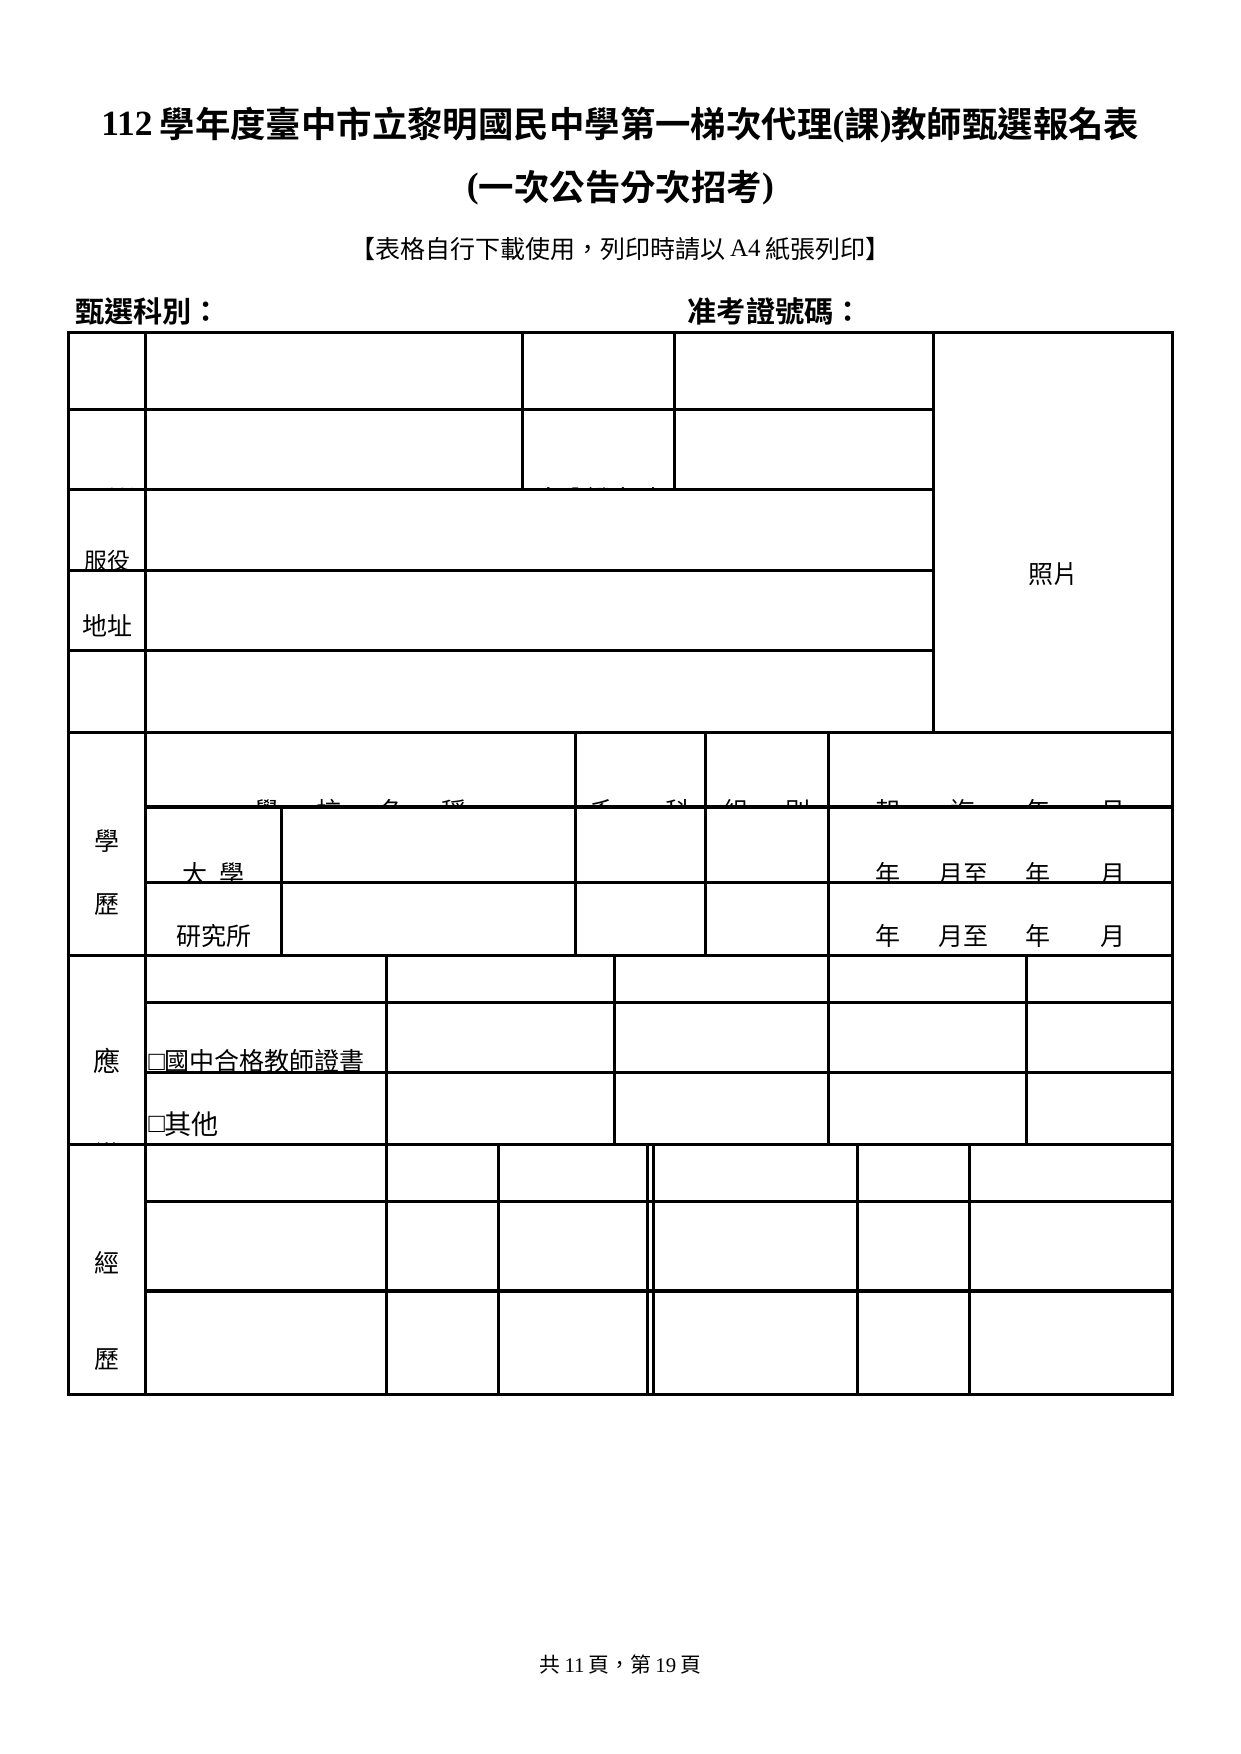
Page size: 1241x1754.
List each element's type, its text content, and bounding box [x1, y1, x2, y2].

table_cell 起 迄 年 月 [971, 1146, 1171, 1200]
table_cell [575, 1074, 613, 1143]
table_cell 起 迄 年 月 [830, 734, 1171, 805]
table_cell [859, 1203, 968, 1289]
table_cell [1028, 1074, 1171, 1143]
table_cell [575, 1004, 613, 1071]
table_cell 系 科 [577, 734, 704, 805]
table_cell 現職機關學校 [70, 411, 144, 488]
table_cell 研究所 [147, 884, 280, 954]
table_header 姓名 [70, 334, 144, 407]
table_cell [500, 1203, 646, 1289]
table_cell [830, 1074, 1025, 1143]
table_cell 大 學 [147, 809, 280, 881]
table_cell [616, 1074, 827, 1143]
table_cell 曾服務之機關學校 [655, 1146, 856, 1200]
table_cell 證 書 字 號 [388, 957, 613, 1001]
table_cell [655, 1203, 856, 1289]
table_cell 身分證字號 [524, 411, 673, 488]
text (一次公告分次招考) [75, 143, 1165, 206]
table_cell [388, 1074, 575, 1143]
table_cell [147, 572, 932, 648]
table_cell 職 稱 [388, 1146, 497, 1200]
table_header 年 月 日 [676, 334, 932, 407]
table_cell [707, 809, 827, 881]
table_cell 學 歷 [70, 734, 144, 954]
table_cell TEL: 手機： [147, 652, 932, 731]
table_cell □國中合格教師證書 [147, 1004, 385, 1071]
table_header 照片 [935, 334, 1171, 731]
table_header 出生年月日 [524, 334, 673, 407]
table_cell 組 別 [707, 734, 827, 805]
table_cell 應 繳 驗 證 件 [70, 957, 144, 1143]
table_cell 職 稱 [859, 1146, 968, 1200]
table_cell [388, 1004, 575, 1071]
table_cell [971, 1203, 1171, 1289]
table_cell 曾服務之機關學校 [147, 1146, 385, 1200]
table_cell [971, 1293, 1171, 1393]
table_cell 起 迄 年 月 [500, 1146, 646, 1200]
table_cell □免役 □役畢 □服役中 [147, 491, 932, 569]
table_cell [147, 411, 521, 488]
table_cell [1028, 1004, 1171, 1071]
table_cell 備註 [1028, 957, 1171, 1001]
table_cell [655, 1293, 856, 1393]
table_cell [283, 884, 574, 954]
table_cell [388, 1203, 497, 1289]
table_cell 電話 [70, 652, 144, 731]
table_cell 類 別 [147, 957, 385, 1001]
table_cell 發 證 機 關 [830, 957, 1025, 1001]
table_cell 地址 [70, 572, 144, 648]
table_cell [830, 1004, 1025, 1071]
text 112學年度臺中市立黎明國民中學第一梯次代理(課)教師甄選報名表 [75, 81, 1165, 143]
table_cell [388, 1293, 497, 1393]
table_cell [707, 884, 827, 954]
table_cell 年 月至 年 月 [830, 809, 1171, 881]
table_cell [859, 1293, 968, 1393]
table_cell [616, 1004, 827, 1071]
text 【表格自行下載使用，列印時請以A4紙張列印】 [75, 206, 1165, 268]
table_cell 年 月至 年 月 [830, 884, 1171, 954]
table_cell [147, 1203, 385, 1289]
table_cell 學 校 名 稱 [147, 734, 574, 805]
table_cell 發 證 日 期 [616, 957, 827, 1001]
table_cell [577, 809, 704, 881]
table_cell 服役 情形 [70, 491, 144, 569]
table_cell [500, 1293, 646, 1393]
table_cell [283, 809, 574, 881]
table_header [147, 334, 521, 407]
table_cell [577, 884, 704, 954]
table_cell □其他 [147, 1074, 385, 1143]
text 甄選科別： 准考證號碼： [75, 268, 1165, 331]
table_cell [676, 411, 932, 488]
table_cell 經 歷 [70, 1146, 144, 1393]
table_cell [147, 1293, 385, 1393]
